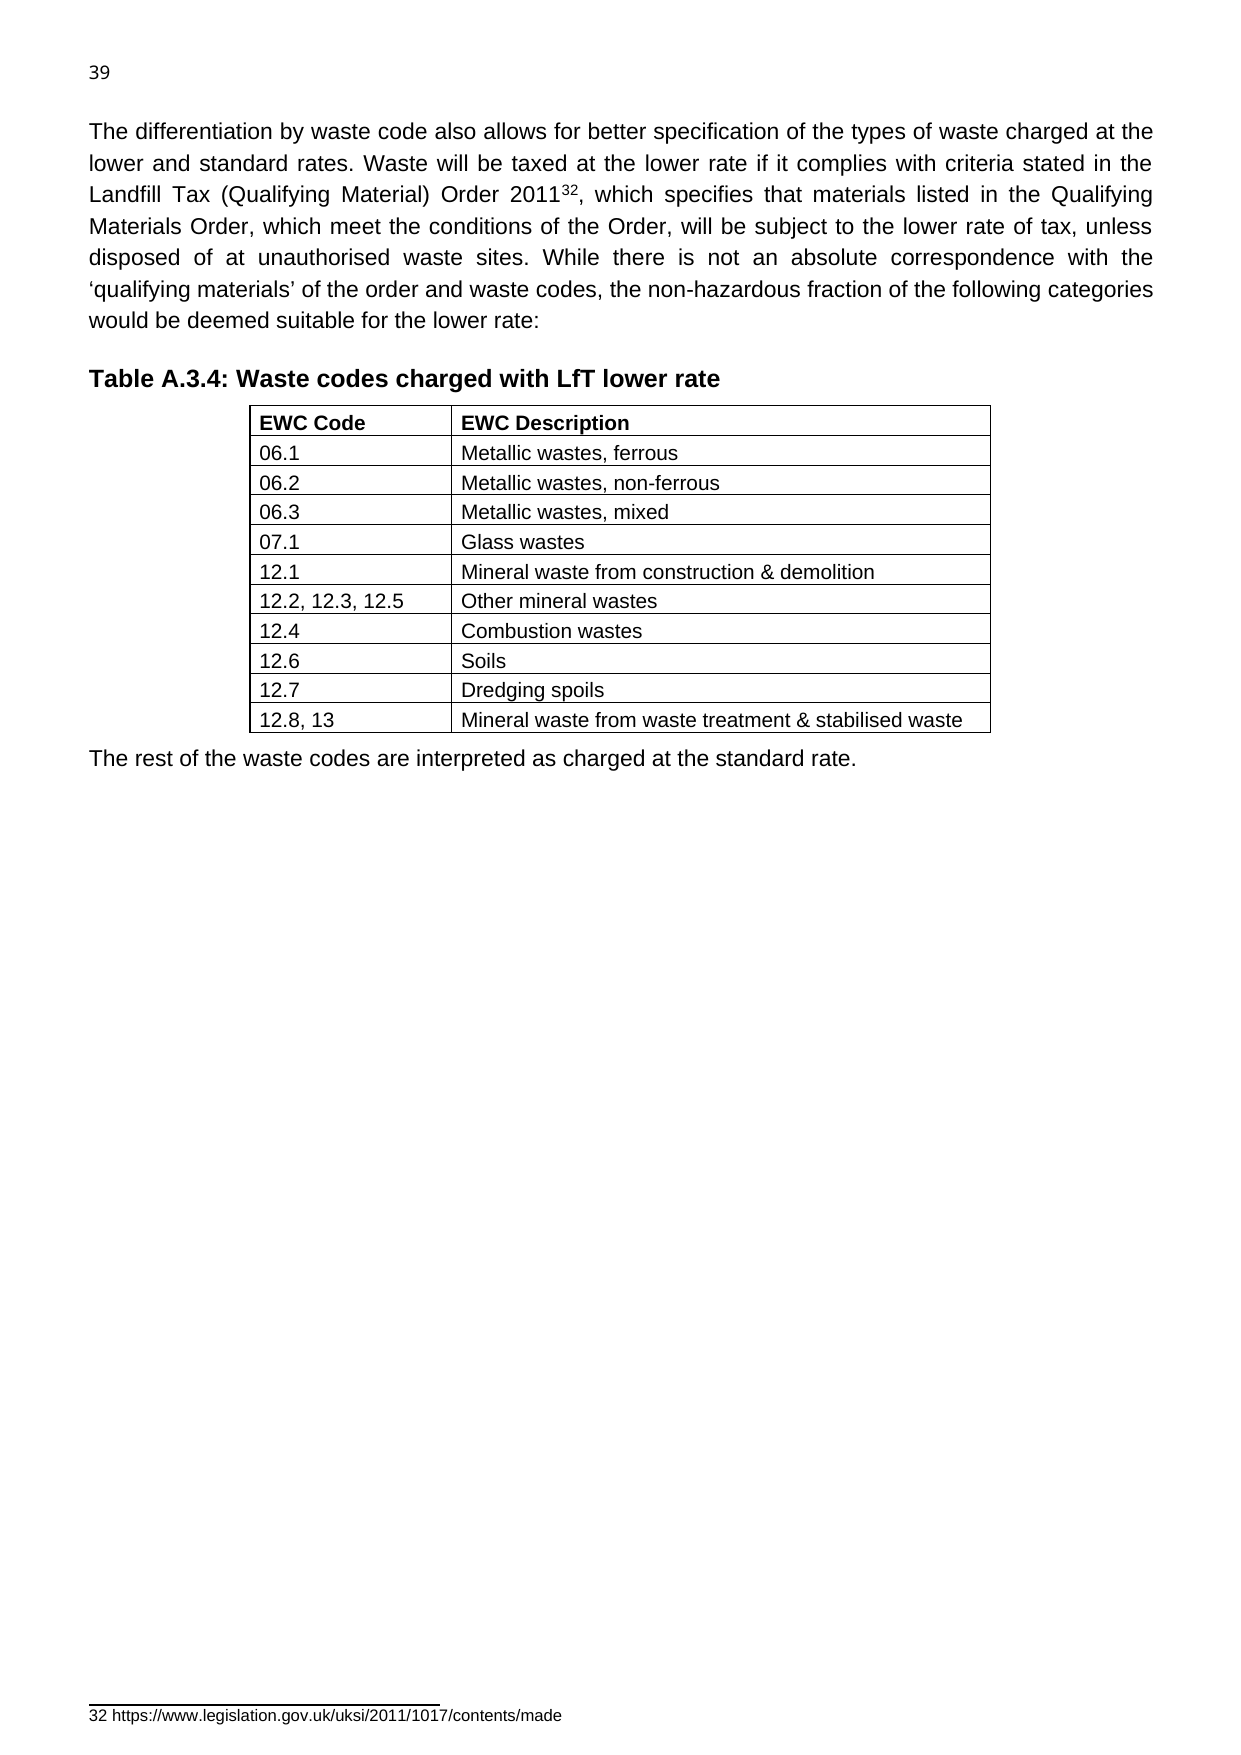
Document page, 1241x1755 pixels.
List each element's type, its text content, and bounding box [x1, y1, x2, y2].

text Table A.3.4: Waste codes charged with LfT lower rate [89, 364, 915, 393]
table_cell Metallic wastes, non-ferrous [452, 466, 990, 494]
table_cell Mineral waste from construction & demolition [452, 555, 990, 583]
table_cell 12.6 [251, 644, 451, 672]
table_cell Combustion wastes [452, 614, 990, 643]
table_cell Mineral waste from waste treatment & stabilised waste [452, 703, 990, 732]
table_cell Dredging spoils [452, 674, 990, 702]
table_cell 06.3 [251, 495, 451, 524]
table_cell 12.1 [251, 555, 451, 583]
table_cell Soils [452, 644, 990, 672]
table_cell 12.4 [251, 614, 451, 643]
text https://www.legislation.gov.uk/uksi/2011/1017/contents/made [89, 1705, 1152, 1724]
table_cell 06.2 [251, 466, 451, 494]
table_cell 12.8, 13 [251, 703, 451, 732]
table_cell Metallic wastes, ferrous [452, 436, 990, 465]
text The rest of the waste codes are interpreted as charged at the standard rate. [89, 745, 1152, 772]
table_cell 06.1 [251, 436, 451, 465]
table_header EWC Code [251, 406, 451, 435]
table_cell Metallic wastes, mixed [452, 495, 990, 524]
table_cell Glass wastes [452, 525, 990, 554]
table_cell 12.7 [251, 674, 451, 702]
table_cell Other mineral wastes [452, 585, 990, 613]
text The differentiation by waste code also allows for better specification of the types of waste charged at the lower and standard rates. Waste will be taxed at the lower rate if it complies with criteria stated in the Landfill Tax (Qualifying Material) Order 2011, which specifies that materials listed in the Qualifying Materials Order, which meet the conditions of the Order, will be subject to the lower rate of tax, unless disposed of at unauthorised waste sites. While there is not an absolute correspondence with the ‘qualifying materials’ of the order and waste codes, the non-hazardous fraction of the following categories would be deemed suitable for the lower rate: [89, 118, 1154, 334]
table_cell 12.2, 12.3, 12.5 [251, 585, 451, 613]
table_header EWC Description [452, 406, 990, 435]
table_cell 07.1 [251, 525, 451, 554]
